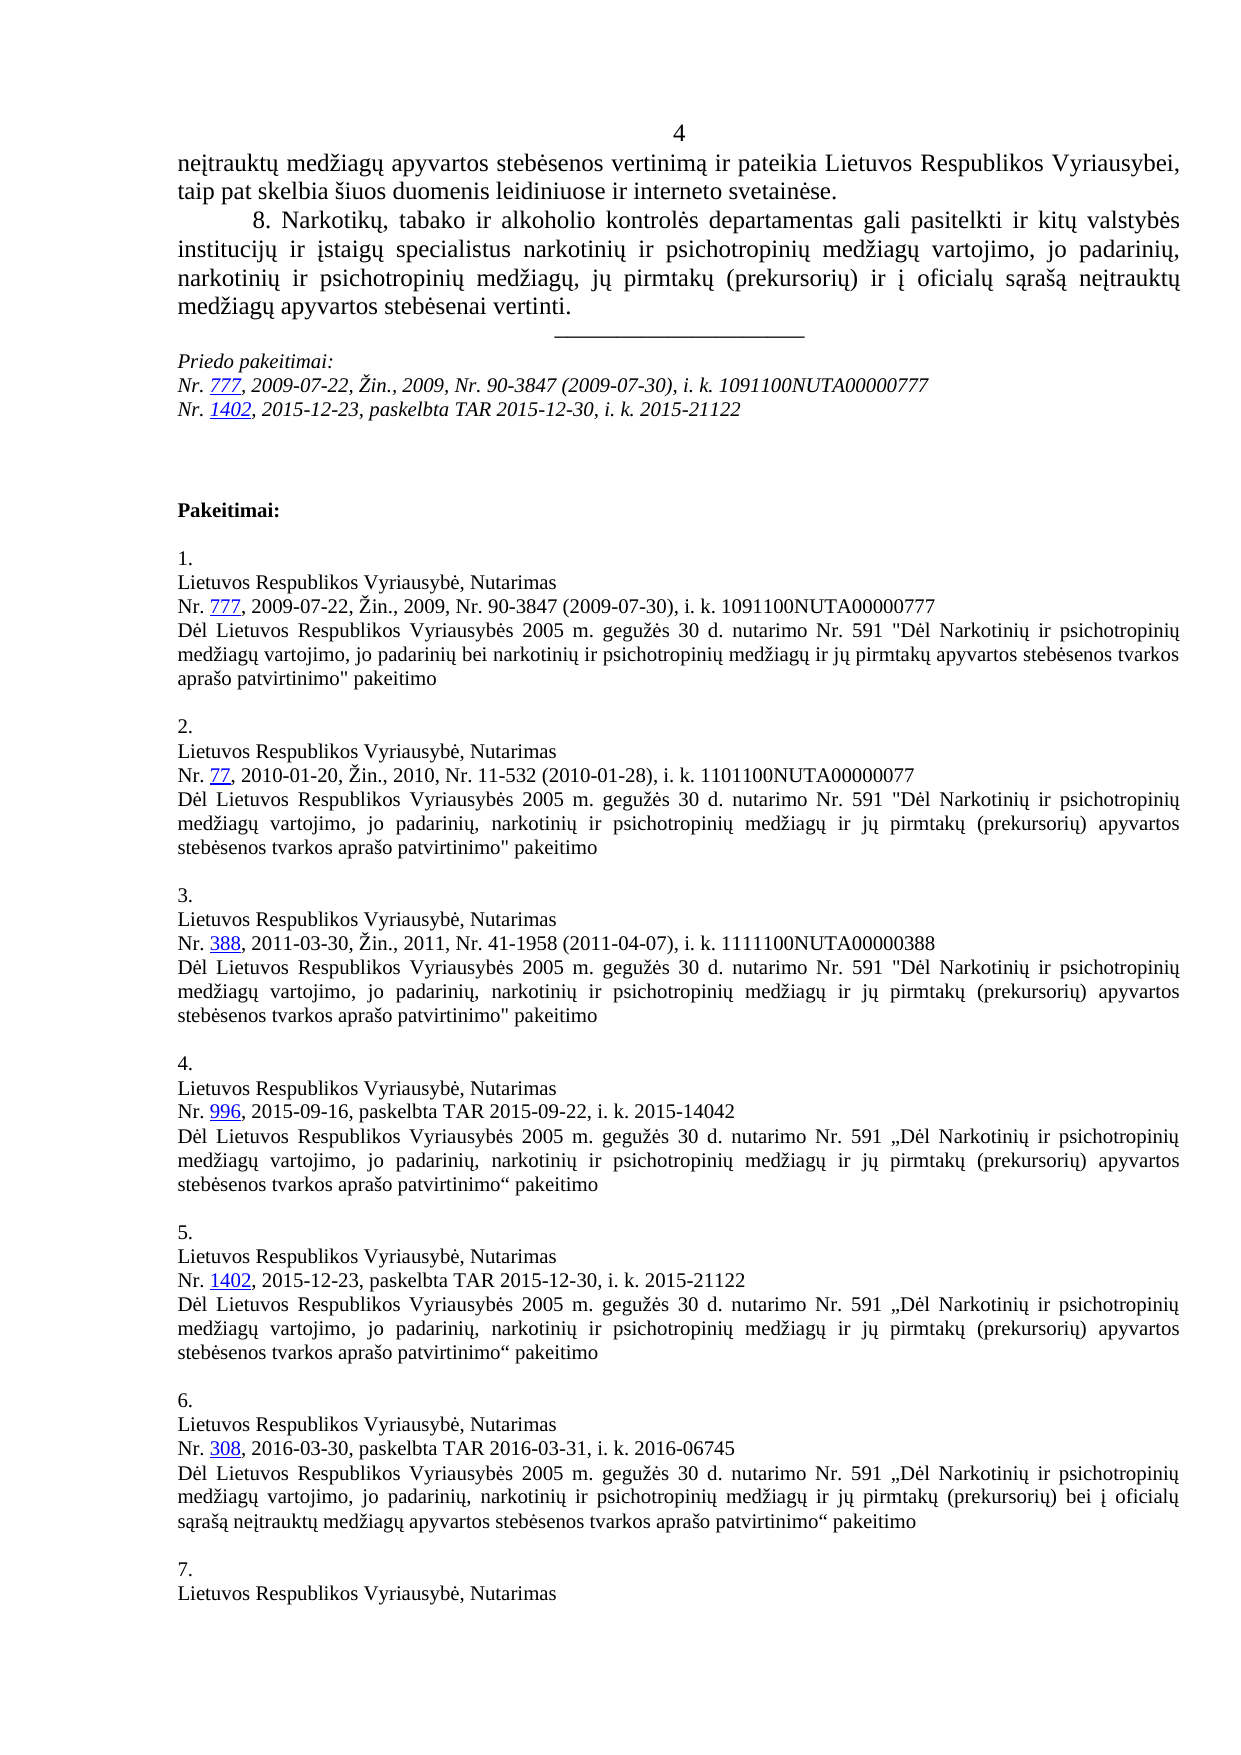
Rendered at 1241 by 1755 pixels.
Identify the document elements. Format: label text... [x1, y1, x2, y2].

text Lietuvos Respublikos Vyriausybė, Nutarimas [177, 570, 1181, 594]
text 7. [177, 1557, 1181, 1581]
text Lietuvos Respublikos Vyriausybė, Nutarimas [177, 907, 1181, 931]
text Nr. 777, 2009-07-22, Žin., 2009, Nr. 90-3847 (2009-07-30), i. k. 1091100NUTA00000777 [177, 373, 1181, 397]
text Nr. 308, 2016-03-30, paskelbta TAR 2016-03-31, i. k. 2016-06745 [177, 1436, 1181, 1460]
text neįtrauktų medžiagų apyvartos stebėsenos vertinimą ir pateikia Lietuvos Respublikos Vyriausybei, taip pat skelbia šiuos duomenis leidiniuose ir interneto svetainėse. [177, 148, 1181, 205]
text Dėl Lietuvos Respublikos Vyriausybės 2005 m. gegužės 30 d. nutarimo Nr. 591 "Dėl Narkotinių ir psichotropinių medžiagų vartojimo, jo padarinių, narkotinių ir psichotropinių medžiagų ir jų pirmtakų (prekursorių) apyvartos stebėsenos tvarkos aprašo patvirtinimo" pakeitimo [177, 787, 1181, 859]
text Dėl Lietuvos Respublikos Vyriausybės 2005 m. gegužės 30 d. nutarimo Nr. 591 „Dėl Narkotinių ir psichotropinių medžiagų vartojimo, jo padarinių, narkotinių ir psichotropinių medžiagų ir jų pirmtakų (prekursorių) bei į oficialų sąrašą neįtrauktų medžiagų apyvartos stebėsenos tvarkos aprašo patvirtinimo“ pakeitimo [177, 1460, 1181, 1533]
text Dėl Lietuvos Respublikos Vyriausybės 2005 m. gegužės 30 d. nutarimo Nr. 591 "Dėl Narkotinių ir psichotropinių medžiagų vartojimo, jo padarinių, narkotinių ir psichotropinių medžiagų ir jų pirmtakų (prekursorių) apyvartos stebėsenos tvarkos aprašo patvirtinimo" pakeitimo [177, 955, 1181, 1027]
text Nr. 1402, 2015-12-23, paskelbta TAR 2015-12-30, i. k. 2015-21122 [177, 397, 1181, 421]
text Nr. 777, 2009-07-22, Žin., 2009, Nr. 90-3847 (2009-07-30), i. k. 1091100NUTA00000777 [177, 594, 1181, 618]
text Dėl Lietuvos Respublikos Vyriausybės 2005 m. gegužės 30 d. nutarimo Nr. 591 „Dėl Narkotinių ir psichotropinių medžiagų vartojimo, jo padarinių, narkotinių ir psichotropinių medžiagų ir jų pirmtakų (prekursorių) apyvartos stebėsenos tvarkos aprašo patvirtinimo“ pakeitimo [177, 1292, 1181, 1364]
text 2. [177, 714, 1181, 738]
text 1. [177, 546, 1181, 570]
text Nr. 77, 2010-01-20, Žin., 2010, Nr. 11-532 (2010-01-28), i. k. 1101100NUTA00000077 [177, 763, 1181, 787]
text 5. [177, 1220, 1181, 1244]
text Nr. 388, 2011-03-30, Žin., 2011, Nr. 41-1958 (2011-04-07), i. k. 1111100NUTA00000388 [177, 931, 1181, 955]
text 4. [177, 1051, 1181, 1075]
text Lietuvos Respublikos Vyriausybė, Nutarimas [177, 1244, 1181, 1268]
text 8. Narkotikų, tabako ir alkoholio kontrolės departamentas gali pasitelkti ir kitų valstybės institucijų ir įstaigų specialistus narkotinių ir psichotropinių medžiagų vartojimo, jo padarinių, narkotinių ir psichotropinių medžiagų, jų pirmtakų (prekursorių) ir į oficialų sąrašą neįtrauktų medžiagų apyvartos stebėsenai vertinti. [177, 205, 1181, 320]
text Priedo pakeitimai: [177, 349, 1181, 373]
text Dėl Lietuvos Respublikos Vyriausybės 2005 m. gegužės 30 d. nutarimo Nr. 591 "Dėl Narkotinių ir psichotropinių medžiagų vartojimo, jo padarinių bei narkotinių ir psichotropinių medžiagų ir jų pirmtakų apyvartos stebėsenos tvarkos aprašo patvirtinimo" pakeitimo [177, 618, 1181, 690]
text Pakeitimai: [177, 498, 1181, 522]
text Nr. 1402, 2015-12-23, paskelbta TAR 2015-12-30, i. k. 2015-21122 [177, 1268, 1181, 1292]
text Lietuvos Respublikos Vyriausybė, Nutarimas [177, 1412, 1181, 1436]
text Lietuvos Respublikos Vyriausybė, Nutarimas [177, 1075, 1181, 1099]
text 3. [177, 883, 1181, 907]
text 6. [177, 1388, 1181, 1412]
text Lietuvos Respublikos Vyriausybė, Nutarimas [177, 1581, 1181, 1605]
text –––––––––––––––––––– [177, 320, 1181, 349]
text Dėl Lietuvos Respublikos Vyriausybės 2005 m. gegužės 30 d. nutarimo Nr. 591 „Dėl Narkotinių ir psichotropinių medžiagų vartojimo, jo padarinių, narkotinių ir psichotropinių medžiagų ir jų pirmtakų (prekursorių) apyvartos stebėsenos tvarkos aprašo patvirtinimo“ pakeitimo [177, 1123, 1181, 1196]
text Lietuvos Respublikos Vyriausybė, Nutarimas [177, 738, 1181, 763]
text Nr. 996, 2015-09-16, paskelbta TAR 2015-09-22, i. k. 2015-14042 [177, 1099, 1181, 1123]
